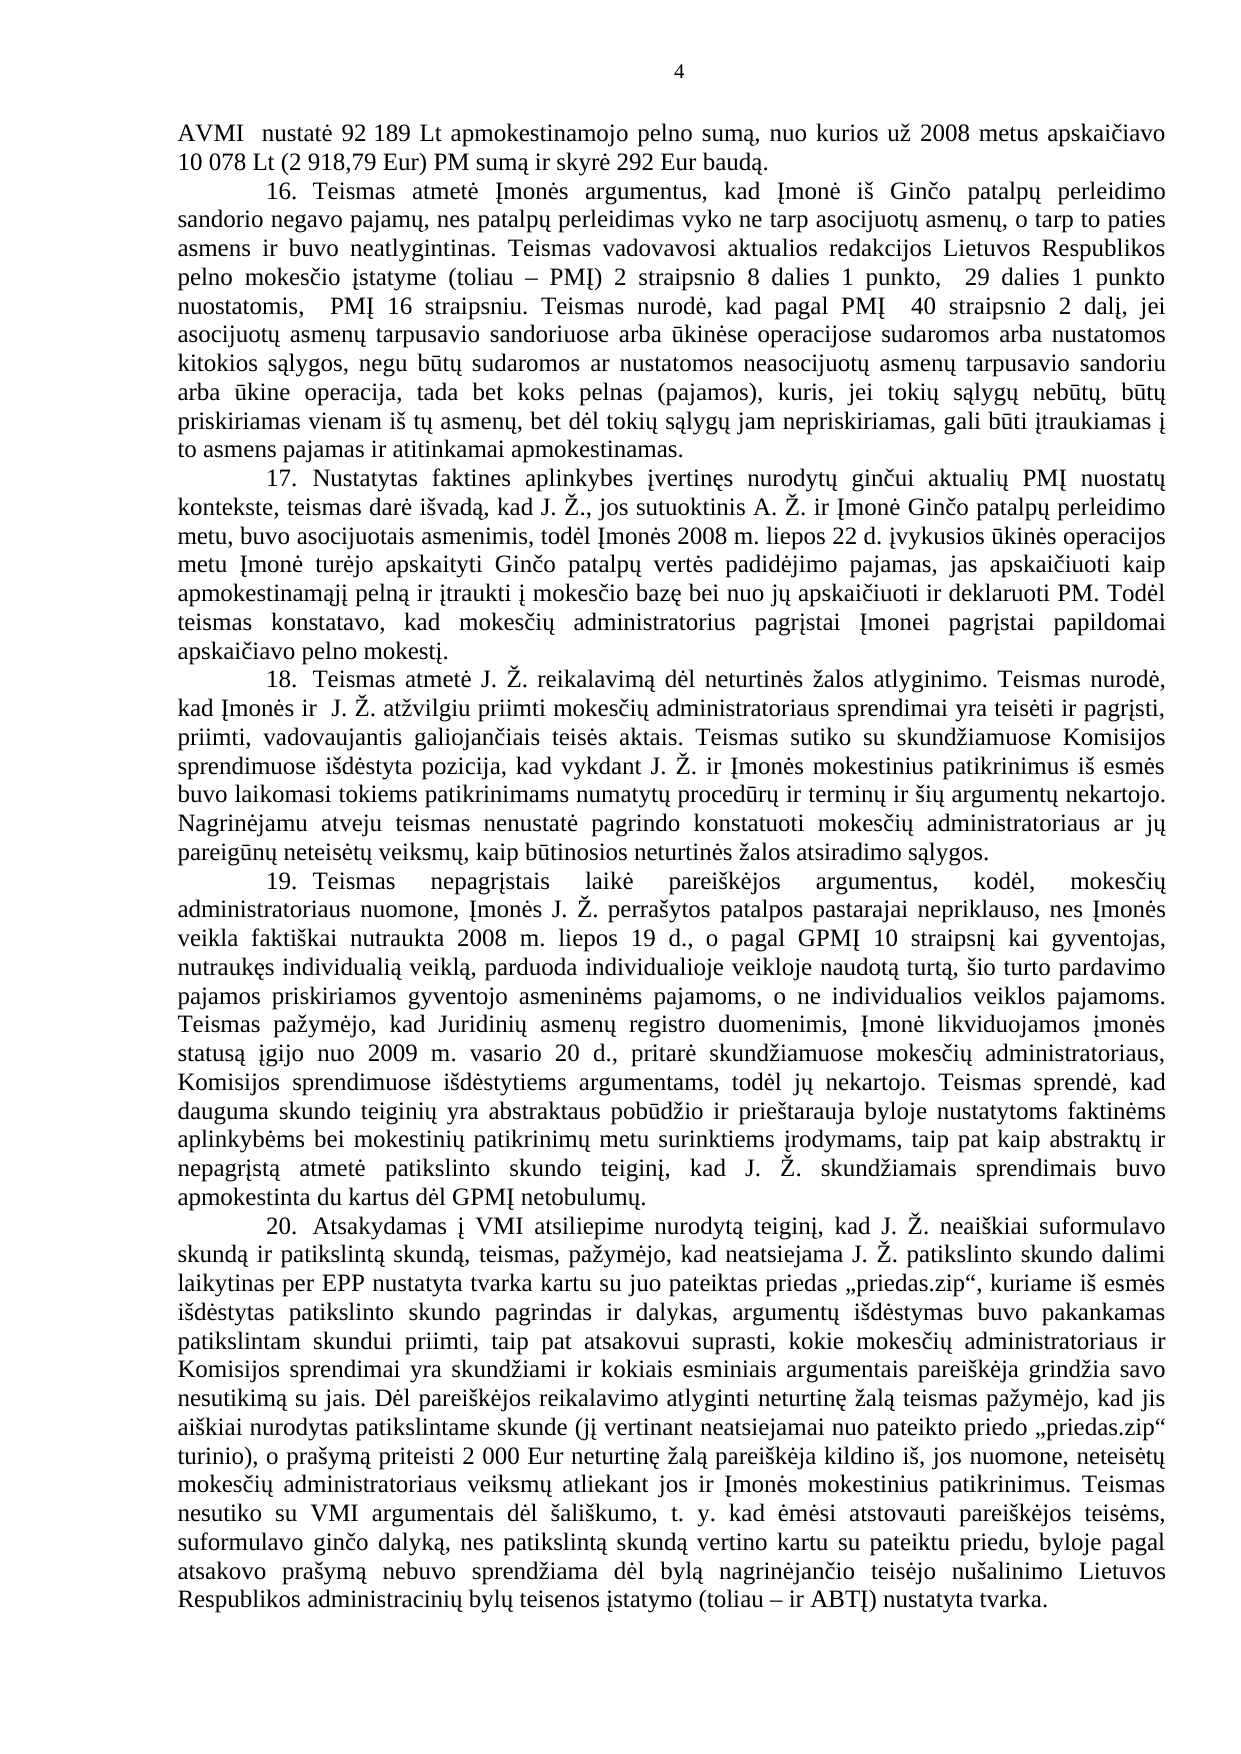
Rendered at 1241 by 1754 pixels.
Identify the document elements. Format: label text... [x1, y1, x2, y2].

text 18. Teismas atmetė J. Ž. reikalavimą dėl neturtinės žalos atlyginimo. Teismas nurodė, kad Įmonės ir J. Ž. atžvilgiu priimti mokesčių administratoriaus sprendimai yra teisėti ir pagrįsti, priimti, vadovaujantis galiojančiais teisės aktais. Teismas sutiko su skundžiamuose Komisijos sprendimuose išdėstyta pozicija, kad vykdant J. Ž. ir Įmonės mokestinius patikrinimus iš esmės buvo laikomasi tokiems patikrinimams numatytų procedūrų ir terminų ir šių argumentų nekartojo. Nagrinėjamu atveju teismas nenustatė pagrindo konstatuoti mokesčių administratoriaus ar jų pareigūnų neteisėtų veiksmų, kaip būtinosios neturtinės žalos atsiradimo sąlygos. [177, 664, 1167, 866]
text AVMI nustatė 92 189 Lt apmokestinamojo pelno sumą, nuo kurios už 2008 metus apskaičiavo 10 078 Lt (2 918,79 Eur) PM sumą ir skyrė 292 Eur baudą. [177, 118, 1167, 176]
text 20. Atsakydamas į VMI atsiliepime nurodytą teiginį, kad J. Ž. neaiškiai suformulavo skundą ir patikslintą skundą, teismas, pažymėjo, kad neatsiejama J. Ž. patikslinto skundo dalimi laikytinas per EPP nustatyta tvarka kartu su juo pateiktas priedas „priedas.zip“, kuriame iš esmės išdėstytas patikslinto skundo pagrindas ir dalykas, argumentų išdėstymas buvo pakankamas patikslintam skundui priimti, taip pat atsakovui suprasti, kokie mokesčių administratoriaus ir Komisijos sprendimai yra skundžiami ir kokiais esminiais argumentais pareiškėja grindžia savo nesutikimą su jais. Dėl pareiškėjos reikalavimo atlyginti neturtinę žalą teismas pažymėjo, kad jis aiškiai nurodytas patikslintame skunde (jį vertinant neatsiejamai nuo pateikto priedo „priedas.zip“ turinio), o prašymą priteisti 2 000 Eur neturtinę žalą pareiškėja kildino iš, jos nuomone, neteisėtų mokesčių administratoriaus veiksmų atliekant jos ir Įmonės mokestinius patikrinimus. Teismas nesutiko su VMI argumentais dėl šališkumo, t. y. kad ėmėsi atstovauti pareiškėjos teisėms, suformulavo ginčo dalyką, nes patikslintą skundą vertino kartu su pateiktu priedu, byloje pagal atsakovo prašymą nebuvo sprendžiama dėl bylą nagrinėjančio teisėjo nušalinimo Lietuvos Respublikos administracinių bylų teisenos įstatymo (toliau – ir ABTĮ) nustatyta tvarka. [177, 1211, 1167, 1613]
text 17. Nustatytas faktines aplinkybes įvertinęs nurodytų ginčui aktualių PMĮ nuostatų kontekste, teismas darė išvadą, kad J. Ž., jos sutuoktinis A. Ž. ir Įmonė Ginčo patalpų perleidimo metu, buvo asocijuotais asmenimis, todėl Įmonės 2008 m. liepos 22 d. įvykusios ūkinės operacijos metu Įmonė turėjo apskaityti Ginčo patalpų vertės padidėjimo pajamas, jas apskaičiuoti kaip apmokestinamąjį pelną ir įtraukti į mokesčio bazę bei nuo jų apskaičiuoti ir deklaruoti PM. Todėl teismas konstatavo, kad mokesčių administratorius pagrįstai Įmonei pagrįstai papildomai apskaičiavo pelno mokestį. [177, 463, 1167, 664]
text 19. Teismas nepagrįstais laikė pareiškėjos argumentus, kodėl, mokesčių administratoriaus nuomone, Įmonės J. Ž. perrašytos patalpos pastarajai nepriklauso, nes Įmonės veikla faktiškai nutraukta 2008 m. liepos 19 d., o pagal GPMĮ 10 straipsnį kai gyventojas, nutraukęs individualią veiklą, parduoda individualioje veikloje naudotą turtą, šio turto pardavimo pajamos priskiriamos gyventojo asmeninėms pajamoms, o ne individualios veiklos pajamoms. Teismas pažymėjo, kad Juridinių asmenų registro duomenimis, Įmonė likviduojamos įmonės statusą įgijo nuo 2009 m. vasario 20 d., pritarė skundžiamuose mokesčių administratoriaus, Komisijos sprendimuose išdėstytiems argumentams, todėl jų nekartojo. Teismas sprendė, kad dauguma skundo teiginių yra abstraktaus pobūdžio ir prieštarauja byloje nustatytoms faktinėms aplinkybėms bei mokestinių patikrinimų metu surinktiems įrodymams, taip pat kaip abstraktų ir nepagrįstą atmetė patikslinto skundo teiginį, kad J. Ž. skundžiamais sprendimais buvo apmokestinta du kartus dėl GPMĮ netobulumų. [177, 866, 1167, 1211]
text 16. Teismas atmetė Įmonės argumentus, kad Įmonė iš Ginčo patalpų perleidimo sandorio negavo pajamų, nes patalpų perleidimas vyko ne tarp asocijuotų asmenų, o tarp to paties asmens ir buvo neatlygintinas. Teismas vadovavosi aktualios redakcijos Lietuvos Respublikos pelno mokesčio įstatyme (toliau – PMĮ) 2 straipsnio 8 dalies 1 punkto, 29 dalies 1 punkto nuostatomis, PMĮ 16 straipsniu. Teismas nurodė, kad pagal PMĮ 40 straipsnio 2 dalį, jei asocijuotų asmenų tarpusavio sandoriuose arba ūkinėse operacijose sudaromos arba nustatomos kitokios sąlygos, negu būtų sudaromos ar nustatomos neasocijuotų asmenų tarpusavio sandoriu arba ūkine operacija, tada bet koks pelnas (pajamos), kuris, jei tokių sąlygų nebūtų, būtų priskiriamas vienam iš tų asmenų, bet dėl tokių sąlygų jam nepriskiriamas, gali būti įtraukiamas į to asmens pajamas ir atitinkamai apmokestinamas. [177, 176, 1167, 463]
